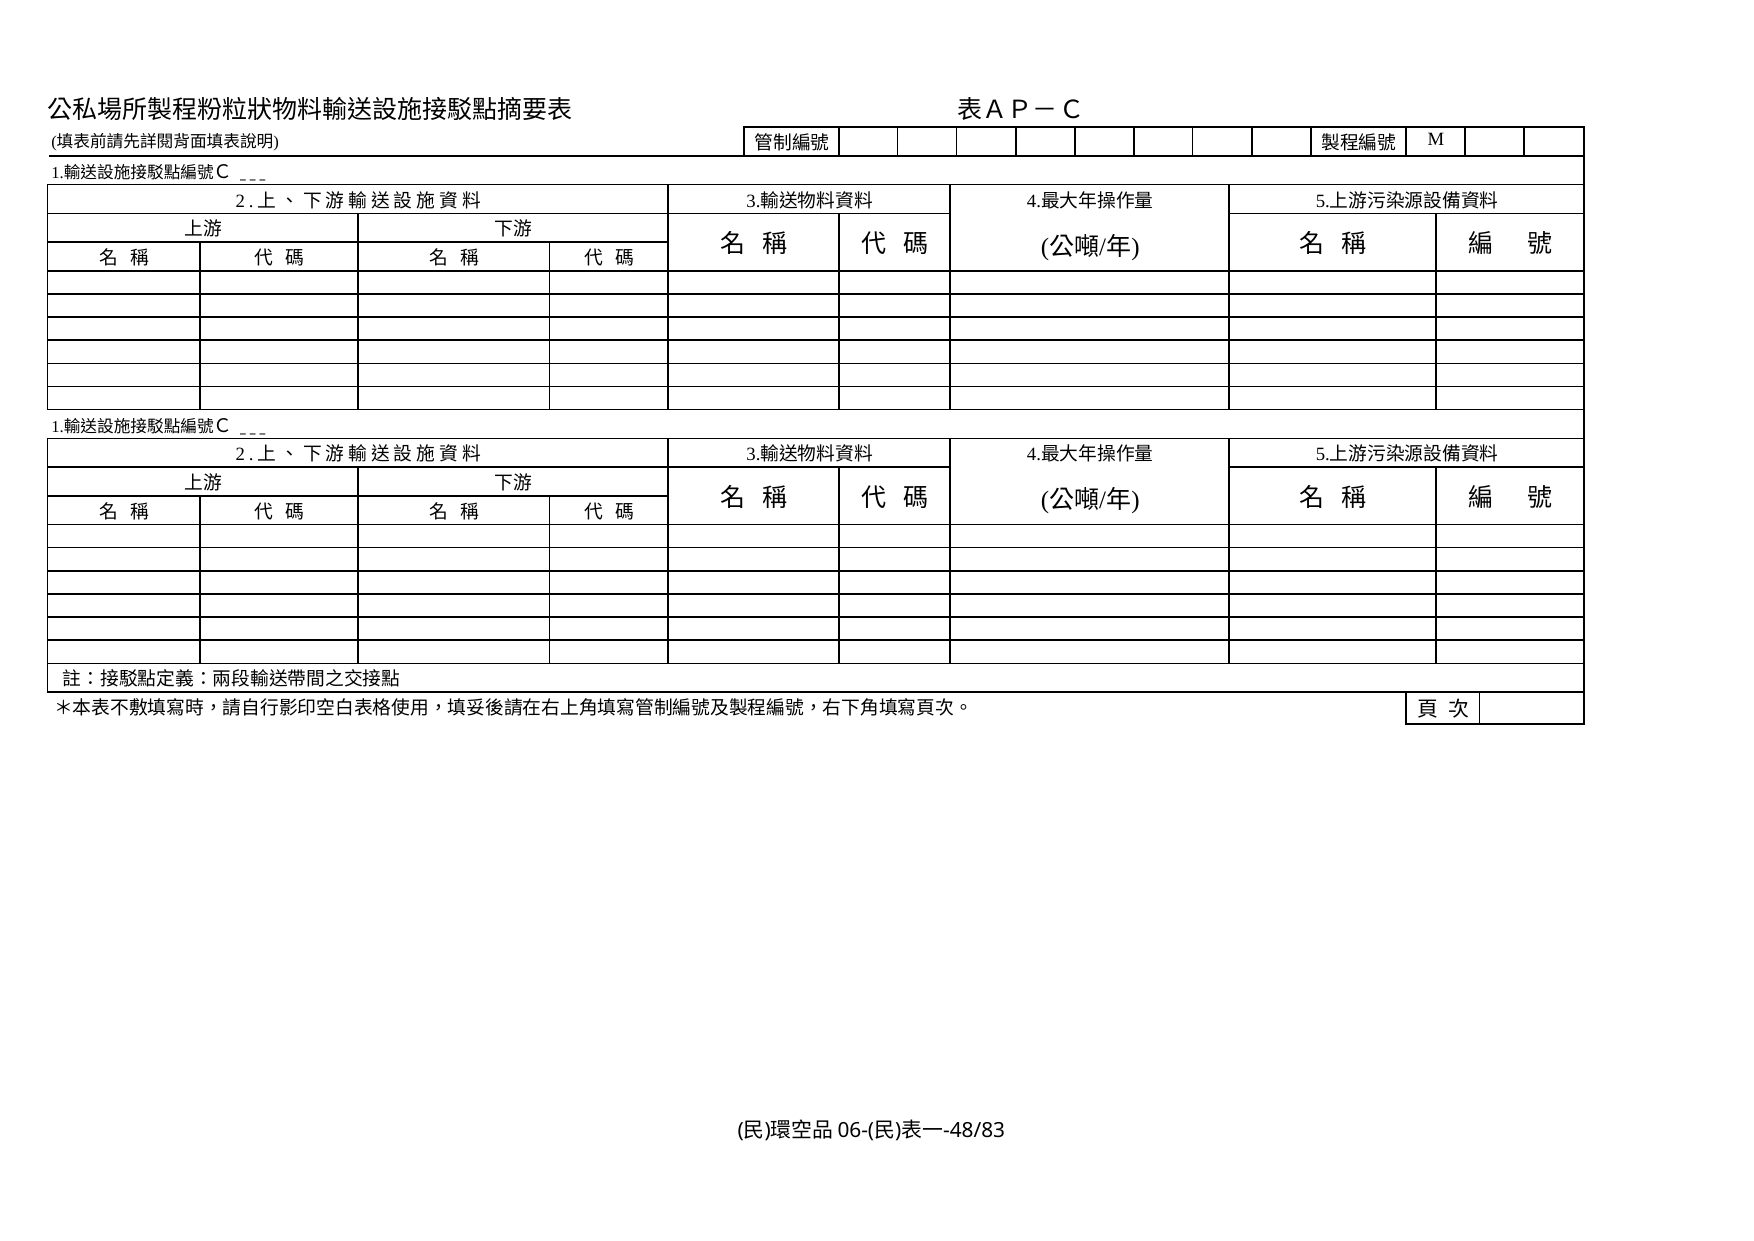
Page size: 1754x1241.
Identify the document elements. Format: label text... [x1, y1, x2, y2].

table_cell [1230, 618, 1435, 639]
table_cell [201, 318, 357, 339]
table_cell [550, 641, 667, 662]
table_cell [550, 525, 667, 547]
table_cell [669, 548, 838, 570]
table_cell [1230, 318, 1435, 339]
table_cell 名 稱 [48, 497, 199, 524]
table_cell [840, 318, 949, 339]
table_cell [48, 364, 199, 386]
table_cell [1230, 341, 1435, 362]
table_cell [951, 295, 1228, 316]
table_cell [951, 272, 1228, 293]
table_header [1525, 128, 1583, 155]
table_cell [48, 272, 199, 293]
table_cell [48, 341, 199, 362]
table_cell 代 碼 [201, 243, 357, 270]
table_cell [48, 525, 199, 547]
table_cell [951, 364, 1228, 386]
table_cell [1230, 387, 1435, 409]
table_cell [1437, 387, 1583, 409]
table_cell 代 碼 [840, 468, 949, 524]
table_cell [669, 318, 838, 339]
table_cell [1230, 572, 1435, 593]
table_cell 名 稱 [359, 497, 549, 524]
table_cell [951, 641, 1228, 662]
table_cell 名 稱 [669, 468, 838, 524]
table_cell [1437, 341, 1583, 362]
table_cell [550, 387, 667, 409]
table_cell [1437, 364, 1583, 386]
table_header [1135, 128, 1192, 155]
table_header [957, 128, 1015, 155]
table_cell [201, 548, 357, 570]
table_cell [201, 572, 357, 593]
table_cell 名 稱 [359, 243, 549, 270]
table_cell [1437, 548, 1583, 570]
table_cell [359, 318, 549, 339]
table_cell [840, 641, 949, 662]
table_cell 4.最大年操作量 (公噸/年) [951, 185, 1228, 270]
table_cell [1437, 595, 1583, 616]
table_cell [201, 341, 357, 362]
table_cell 頁 次 [1407, 693, 1479, 723]
table_cell [669, 595, 838, 616]
table_cell [669, 387, 838, 409]
table_cell [951, 341, 1228, 362]
table_cell [1437, 525, 1583, 547]
table_cell 1.輸送設施接駁點編號Ｃˍˍˍ [47, 155, 1583, 184]
table_cell [840, 595, 949, 616]
table_cell [669, 525, 838, 547]
table_cell [1230, 364, 1435, 386]
table_cell [951, 548, 1228, 570]
text 公私場所製程粉粒狀物料輸送設施接駁點摘要表 表ＡＰ－Ｃ [47, 89, 1695, 126]
table_cell [840, 387, 949, 409]
table_cell [550, 272, 667, 293]
table_cell [840, 272, 949, 293]
table_cell 上游 [48, 468, 357, 495]
table_cell [951, 387, 1228, 409]
table_cell [1437, 618, 1583, 639]
table_cell [201, 387, 357, 409]
table_cell [201, 272, 357, 293]
table_header [840, 128, 897, 155]
table_cell [201, 295, 357, 316]
table_cell [951, 618, 1228, 639]
table_cell [1480, 693, 1583, 723]
table_cell [951, 525, 1228, 547]
table_cell [1437, 318, 1583, 339]
table_cell [1230, 295, 1435, 316]
table_cell 下游 [359, 214, 667, 241]
table_cell [669, 618, 838, 639]
table_header (填表前請先詳閱背面填表說明) [47, 126, 743, 155]
table_cell [48, 572, 199, 593]
table_cell [48, 318, 199, 339]
table_cell [1437, 572, 1583, 593]
table_cell [48, 548, 199, 570]
table_cell [359, 572, 549, 593]
table_cell [1230, 525, 1435, 547]
table_cell [201, 641, 357, 662]
table_cell [840, 525, 949, 547]
table_cell 上游 [48, 214, 357, 241]
table_cell 名 稱 [1230, 468, 1435, 524]
table_cell 編 號 [1437, 468, 1583, 524]
table_cell [48, 641, 199, 662]
table_cell [1230, 548, 1435, 570]
table_header [1253, 128, 1310, 155]
table_cell [951, 595, 1228, 616]
table_cell [840, 295, 949, 316]
table_cell [669, 272, 838, 293]
table_cell 5.上游污染源設備資料 [1230, 185, 1583, 212]
table_cell [840, 548, 949, 570]
table_cell [951, 318, 1228, 339]
table_cell [1230, 595, 1435, 616]
table_cell [669, 641, 838, 662]
table_cell [669, 341, 838, 362]
table_cell 註：接駁點定義：兩段輸送帶間之交接點 [48, 664, 1583, 691]
table_header M [1407, 128, 1464, 155]
table_cell [359, 272, 549, 293]
table_cell 代 碼 [201, 497, 357, 524]
table_cell [669, 364, 838, 386]
table_cell [359, 364, 549, 386]
table_cell [201, 525, 357, 547]
table_cell [550, 595, 667, 616]
table_cell [840, 572, 949, 593]
table_cell [359, 548, 549, 570]
table_cell [359, 387, 549, 409]
table_cell [951, 572, 1228, 593]
table_cell [359, 618, 549, 639]
table_cell [201, 618, 357, 639]
table_cell [840, 618, 949, 639]
table_cell 下游 [359, 468, 667, 495]
table_cell 3.輸送物料資料 [669, 439, 949, 466]
table_cell [550, 341, 667, 362]
table_cell [1437, 272, 1583, 293]
table_cell 5.上游污染源設備資料 [1230, 439, 1583, 466]
table_cell [201, 364, 357, 386]
table_cell [359, 341, 549, 362]
table_cell 2.上、下游輸送設施資料 [48, 185, 667, 212]
table_header [1193, 128, 1251, 155]
table_cell [840, 341, 949, 362]
table_cell 代 碼 [550, 243, 667, 270]
table_cell [359, 295, 549, 316]
table_header [1466, 128, 1523, 155]
table_cell [201, 595, 357, 616]
table_cell [550, 572, 667, 593]
table_cell [359, 525, 549, 547]
table_cell [840, 364, 949, 386]
table_cell [1230, 272, 1435, 293]
table_cell 編 號 [1437, 214, 1583, 270]
table_cell [550, 364, 667, 386]
table_cell [48, 387, 199, 409]
table_cell 名 稱 [1230, 214, 1435, 270]
table_cell ＊本表不敷填寫時，請自行影印空白表格使用，填妥後請在右上角填寫管制編號及製程編號，右下角填寫頁次。 [50, 693, 1405, 723]
table_cell [669, 572, 838, 593]
table_cell [550, 618, 667, 639]
table_cell 名 稱 [669, 214, 838, 270]
table_cell [669, 295, 838, 316]
table_cell 代 碼 [840, 214, 949, 270]
table_header 管制編號 [745, 128, 838, 155]
table_cell 1.輸送設施接駁點編號Ｃˍˍˍ [47, 410, 1583, 437]
table_cell [550, 318, 667, 339]
table_cell [48, 618, 199, 639]
table_cell 4.最大年操作量 (公噸/年) [951, 439, 1228, 524]
table_cell [1230, 641, 1435, 662]
table_header [898, 128, 956, 155]
table_cell [359, 641, 549, 662]
table_cell 名 稱 [48, 243, 199, 270]
table_cell [1437, 295, 1583, 316]
table_cell [48, 595, 199, 616]
table_header 製程編號 [1312, 128, 1405, 155]
table_header [1076, 128, 1133, 155]
table_cell [1437, 641, 1583, 662]
table_cell [550, 548, 667, 570]
table_header [1017, 128, 1074, 155]
table_cell [359, 595, 549, 616]
table_cell 代 碼 [550, 497, 667, 524]
table_cell [550, 295, 667, 316]
table_cell 3.輸送物料資料 [669, 185, 949, 212]
table_cell 2.上、下游輸送設施資料 [48, 439, 667, 466]
table_cell [48, 295, 199, 316]
